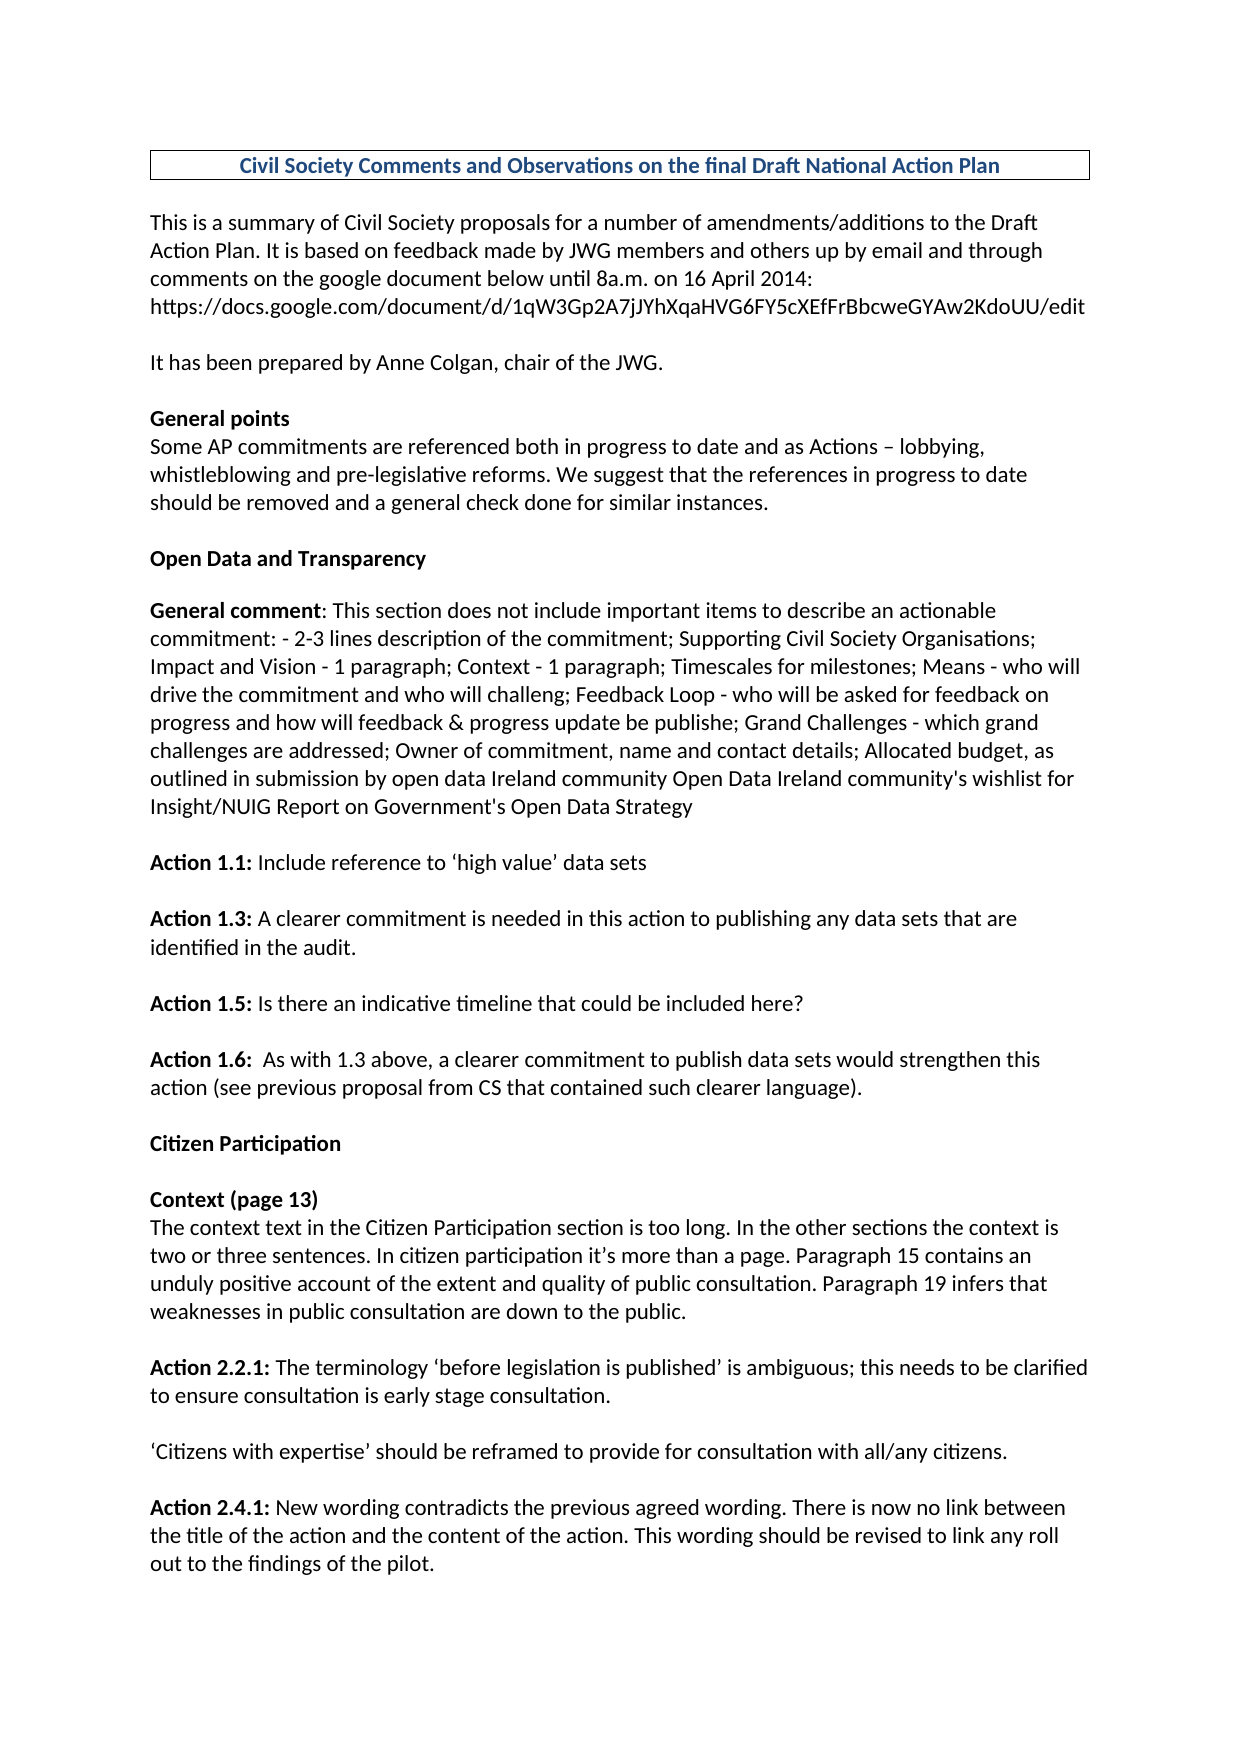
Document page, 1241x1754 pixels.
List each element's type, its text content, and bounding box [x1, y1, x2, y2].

text The context text in the Citizen Participation section is too long. In the other sections the context is two or three sentences. In citizen participation it’s more than a page. Paragraph 15 contains an unduly positive account of the extent and quality of public consultation. Paragraph 19 infers that weaknesses in public consultation are down to the public. [150, 1213, 1090, 1325]
text Some AP commitments are referenced both in progress to date and as Actions – lobbying, whistleblowing and pre-legislative reforms. We suggest that the references in progress to date should be removed and a general check done for similar instances. [150, 432, 1090, 516]
text Civil Society Comments and Observations on the final Draft National Action Plan [151, 151, 1089, 179]
text Action 1.1: Include reference to ‘high value’ data sets [150, 848, 1090, 877]
text Action 2.2.1: The terminology ‘before legislation is published’ is ambiguous; this needs to be clarified to ensure consultation is early stage consultation. [150, 1353, 1090, 1409]
text ‘Citizens with expertise’ should be reframed to provide for consultation with all/any citizens. [150, 1437, 1090, 1465]
text Action 1.6: As with 1.3 above, a clearer commitment to publish data sets would strengthen this action (see previous proposal from CS that contained such clearer language). [150, 1045, 1090, 1101]
text Action 1.3: A clearer commitment is needed in this action to publishing any data sets that are identified in the audit. [150, 904, 1090, 961]
text Action 2.4.1: New wording contradicts the previous agreed wording. There is now no link between the title of the action and the content of the action. This wording should be revised to link any roll out to the findings of the pilot. [150, 1493, 1090, 1577]
text General comment: This section does not include important items to describe an actionable commitment: - 2-3 lines description of the commitment; Supporting Civil Society Organisations; Impact and Vision - 1 paragraph; Context - 1 paragraph; Timescales for milestones; Means - who will drive the commitment and who will challeng; Feedback Loop - who will be asked for feedback on progress and how will feedback & progress update be publishe; Grand Challenges - which grand challenges are addressed; Owner of commitment, name and contact details; Allocated budget, as outlined in submission by open data Ireland community Open Data Ireland community's wishlist for Insight/NUIG Report on Government's Open Data Strategy [150, 596, 1090, 821]
text Action 1.5: Is there an indicative timeline that could be included here? [150, 989, 1090, 1017]
text General points [150, 404, 1090, 432]
text This is a summary of Civil Society proposals for a number of amendments/additions to the Draft Action Plan. It is based on feedback made by JWG members and others up by email and through comments on the google document below until 8a.m. on 16 April 2014: https://docs.google.com/document/d/1qW3Gp2A7jJYhXqaHVG6FY5cXEfFrBbcweGYAw2KdoUU/edit [150, 208, 1090, 320]
text Context (page 13) [150, 1185, 1090, 1213]
text It has been prepared by Anne Colgan, chair of the JWG. [150, 348, 1090, 376]
text Citizen Participation [150, 1129, 1090, 1157]
text Open Data and Transparency [150, 544, 1090, 572]
